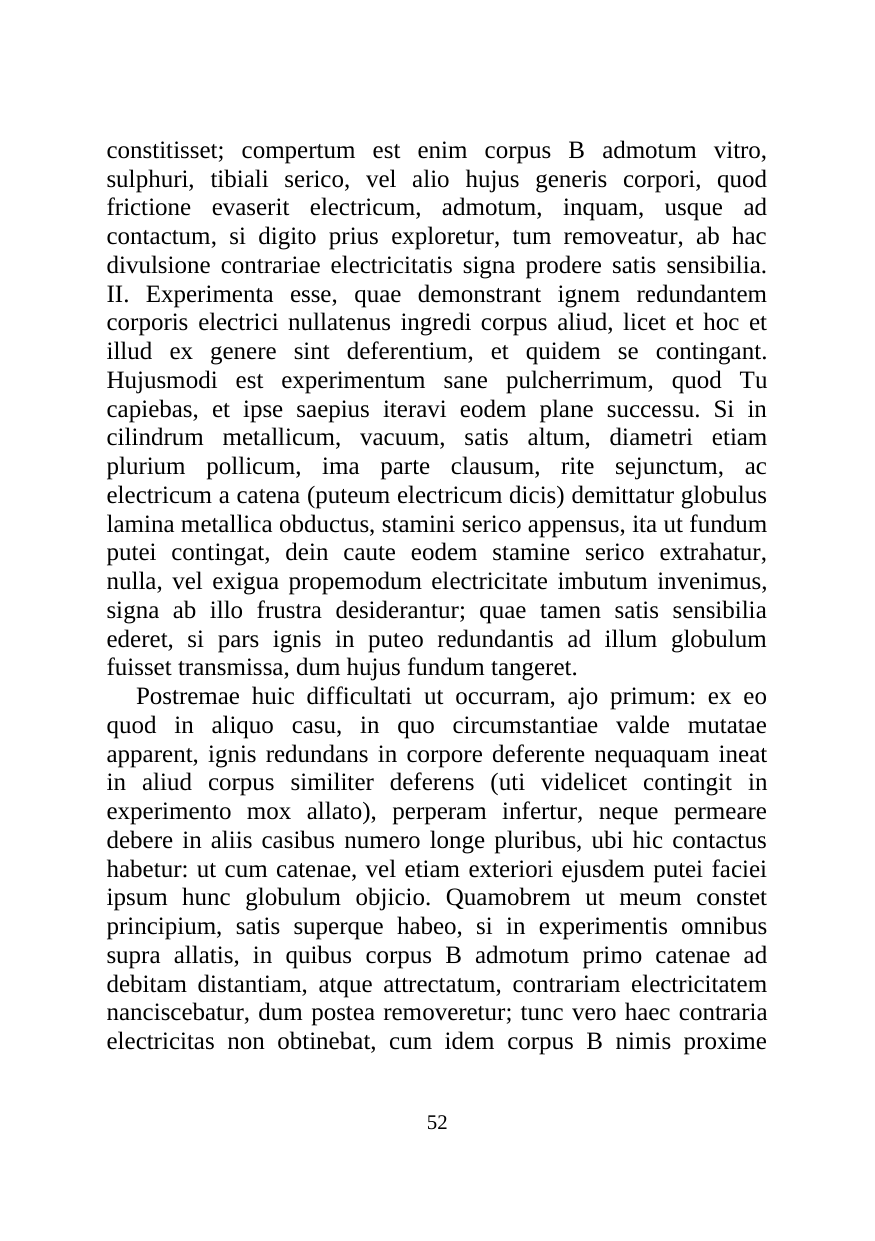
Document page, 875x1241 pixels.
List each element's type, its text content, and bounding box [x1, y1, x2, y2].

text constitisset; compertum est enim corpus B admotum vitro, sulphuri, tibiali serico, vel alio hujus generis corpori, quod frictione evaserit electricum, admotum, inquam, usque ad contactum, si digito prius exploretur, tum removeatur, ab hac divulsione contrariae electricitatis signa prodere satis sensibilia. II. Experimenta esse, quae demonstrant ignem redundantem corporis electrici nullatenus ingredi corpus aliud, licet et hoc et illud ex genere sint deferentium, et quidem se contingant. Hujusmodi est experimentum sane pulcherrimum, quod Tu capiebas, et ipse saepius iteravi eodem plane successu. Si in cilindrum metallicum, vacuum, satis altum, diametri etiam plurium pollicum, ima parte clausum, rite sejunctum, ac electricum a catena (puteum electricum dicis) demittatur globulus lamina metallica obductus, stamini serico appensus, ita ut fundum putei contingat, dein caute eodem stamine serico extrahatur, nulla, vel exigua propemodum electricitate imbutum invenimus, signa ab illo frustra desiderantur; quae tamen satis sensibilia ederet, si pars ignis in puteo redundantis ad illum globulum fuisset transmissa, dum hujus fundum tangeret. [106, 135, 768, 681]
text Postremae huic difficultati ut occurram, ajo primum: ex eo quod in aliquo casu, in quo circumstantiae valde mutatae apparent, ignis redundans in corpore deferente nequaquam ineat in aliud corpus similiter deferens (uti videlicet contingit in experimento mox allato), perperam infertur, neque permeare debere in aliis casibus numero longe pluribus, ubi hic contactus habetur: ut cum catenae, vel etiam exteriori ejusdem putei faciei ipsum hunc globulum objicio. Quamobrem ut meum constet principium, satis superque habeo, si in experimentis omnibus supra allatis, in quibus corpus B admotum primo catenae ad debitam distantiam, atque attrectatum, contrariam electricitatem nanciscebatur, dum postea removeretur; tunc vero haec contraria electricitas non obtinebat, cum idem corpus B nimis proxime [106, 681, 768, 1055]
